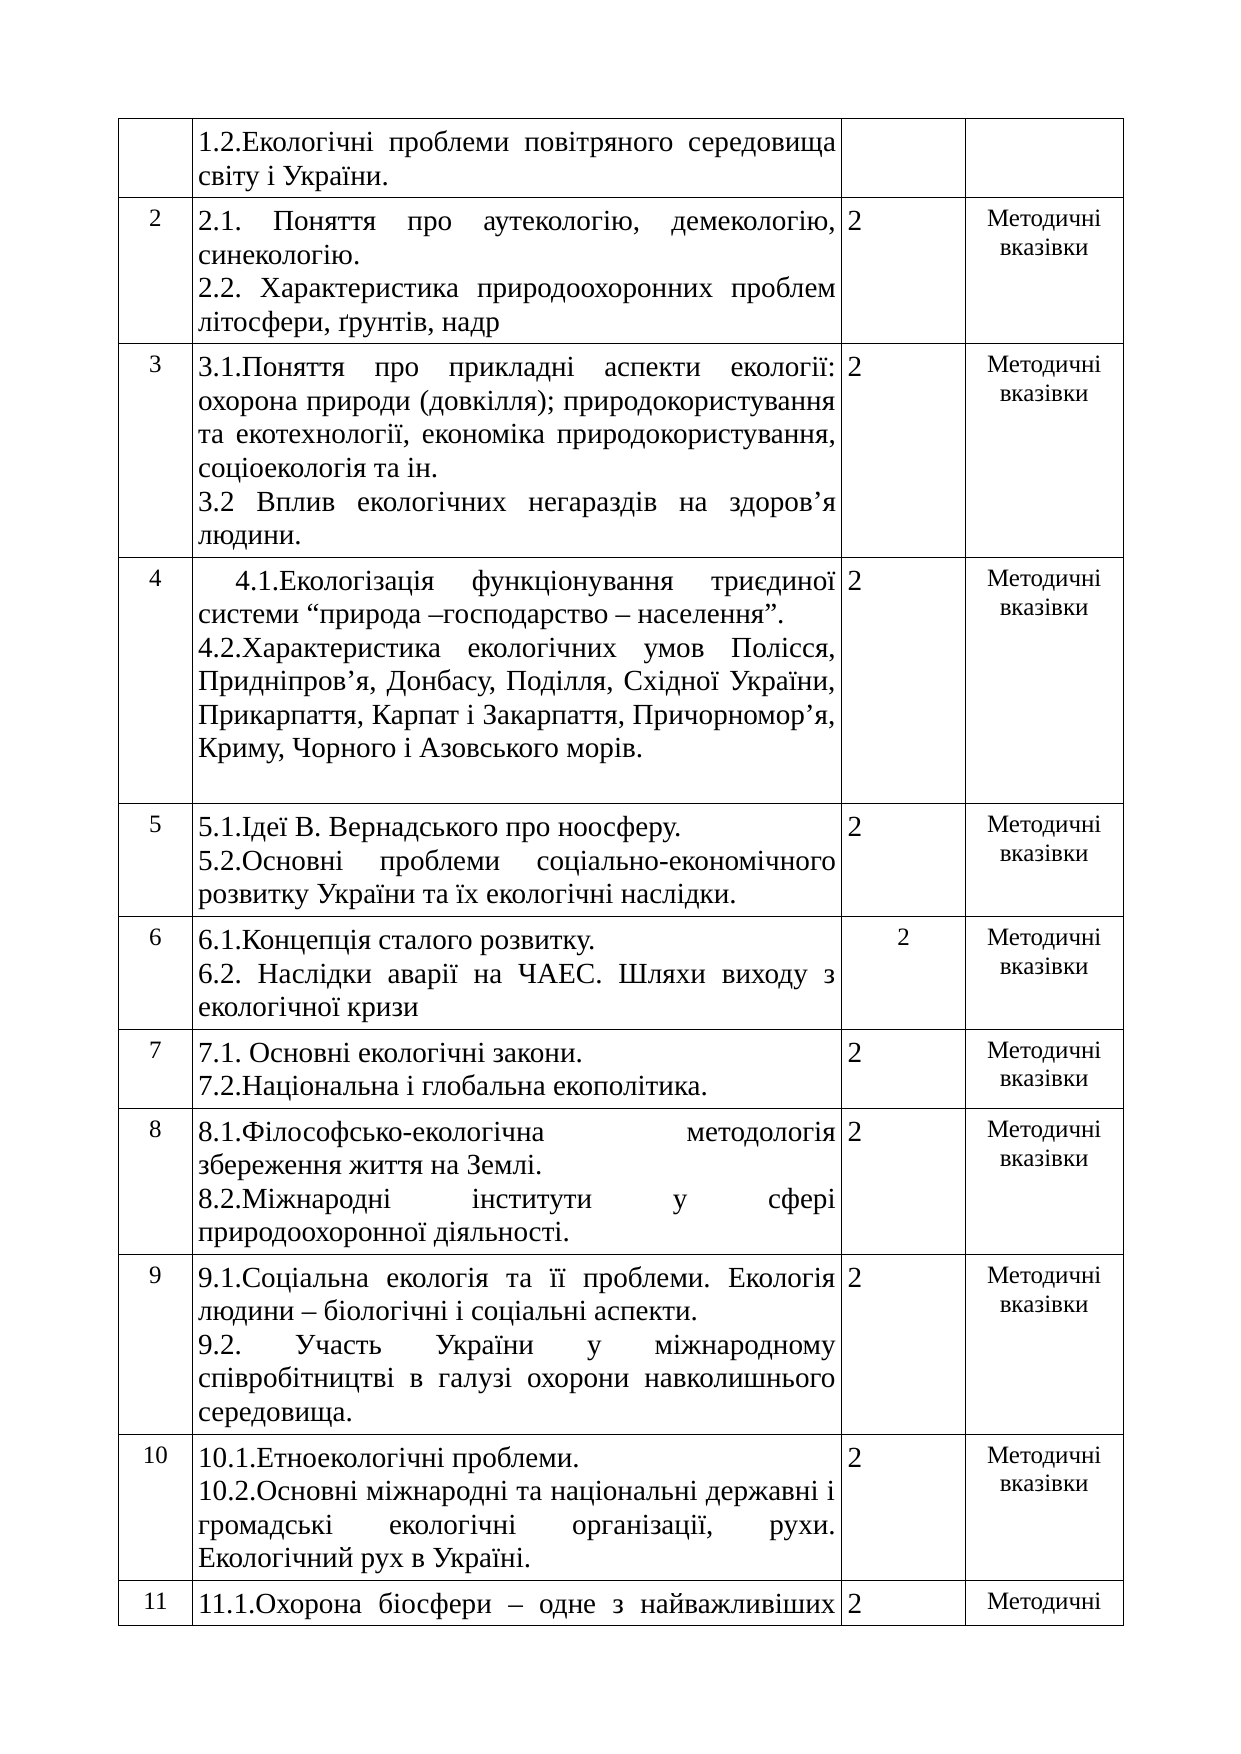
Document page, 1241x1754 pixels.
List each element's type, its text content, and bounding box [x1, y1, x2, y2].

table_cell 8 [119, 1109, 192, 1254]
table_cell 9.1.Соціальна екологія та її проблеми. Екологія людини – біологічні і соціальні аспекти. 9.2. Участь України у міжнародному співробітництві в галузі охорони навколишнього середовища. [193, 1255, 841, 1433]
table_cell 5.1.Ідеї В. Вернадського про ноосферу. 5.2.Основні проблеми соціально-економічного розвитку України та їх екологічні наслідки. [193, 804, 841, 916]
table_cell Методичні вказівки [966, 1109, 1123, 1254]
table_cell Методичні вказівки [966, 198, 1123, 343]
table_cell 6 [119, 917, 192, 1028]
table_cell [119, 119, 192, 197]
table_cell 2 [842, 1030, 965, 1108]
table_cell 6.1.Концепція сталого розвитку. 6.2. Наслідки аварії на ЧАЕС. Шляхи виходу з екологічної кризи [193, 917, 841, 1028]
table_cell 11 [119, 1581, 192, 1625]
table_cell 4.1.Екологізація функціонування триєдиної системи “природа –господарство – населення”. 4.2.Характеристика екологічних умов Полісся, Придніпров’я, Донбасу, Поділля, Східної України, Прикарпаття, Карпат і Закарпаття, Причорномор’я, Криму, Чорного і Азовського морів. [193, 558, 841, 803]
table_cell 2 [842, 804, 965, 916]
table_cell Методичні вказівки [966, 1030, 1123, 1108]
table_cell Методичні вказівки [966, 804, 1123, 916]
table_cell Методичні вказівки [966, 558, 1123, 803]
table_cell Методичні [966, 1581, 1123, 1625]
table_cell 2 [119, 198, 192, 343]
table_cell [842, 119, 965, 197]
table_cell 4 [119, 558, 192, 803]
table_cell 10 [119, 1435, 192, 1579]
table_cell 3 [119, 344, 192, 557]
table_cell 2 [842, 1109, 965, 1254]
table_cell 9 [119, 1255, 192, 1433]
table_cell 2 [842, 1581, 965, 1625]
table_cell Методичні вказівки [966, 1435, 1123, 1579]
table_cell 2 [842, 917, 965, 1028]
table_cell 7 [119, 1030, 192, 1108]
table_cell 2 [842, 558, 965, 803]
table_cell 2 [842, 1435, 965, 1579]
table_cell Методичні вказівки [966, 344, 1123, 557]
table_cell 7.1. Основні екологічні закони. 7.2.Національна і глобальна екополітика. [193, 1030, 841, 1108]
table_cell 11.1.Охорона біосфери – одне з найважливіших [193, 1581, 841, 1625]
table_cell 5 [119, 804, 192, 916]
table_cell 2 [842, 198, 965, 343]
table_cell 8.1.Філософсько-екологічна методологія збереження життя на Землі. 8.2.Міжнародні інститути у сфері природоохоронної діяльності. [193, 1109, 841, 1254]
table_cell 2.1. Поняття про аутекологію, демекологію, синекологію. 2.2. Характеристика природоохоронних проблем літосфери, ґрунтів, надр [193, 198, 841, 343]
table_cell 2 [842, 344, 965, 557]
table_cell [966, 119, 1123, 197]
table_cell 3.1.Поняття про прикладні аспекти екології: охорона природи (довкілля); природокористування та екотехнології, економіка природокористування, соціоекологія та ін. 3.2 Вплив екологічних негараздів на здоров’я людини. [193, 344, 841, 557]
table_cell 10.1.Етноекологічні проблеми. 10.2.Основні міжнародні та національні державні і громадські екологічні організації, рухи. Екологічний рух в Україні. [193, 1435, 841, 1579]
table_cell 2 [842, 1255, 965, 1433]
table_cell 1.2.Екологічні проблеми повітряного середовища світу і України. [193, 119, 841, 197]
table_cell Методичні вказівки [966, 1255, 1123, 1433]
table_cell Методичні вказівки [966, 917, 1123, 1028]
